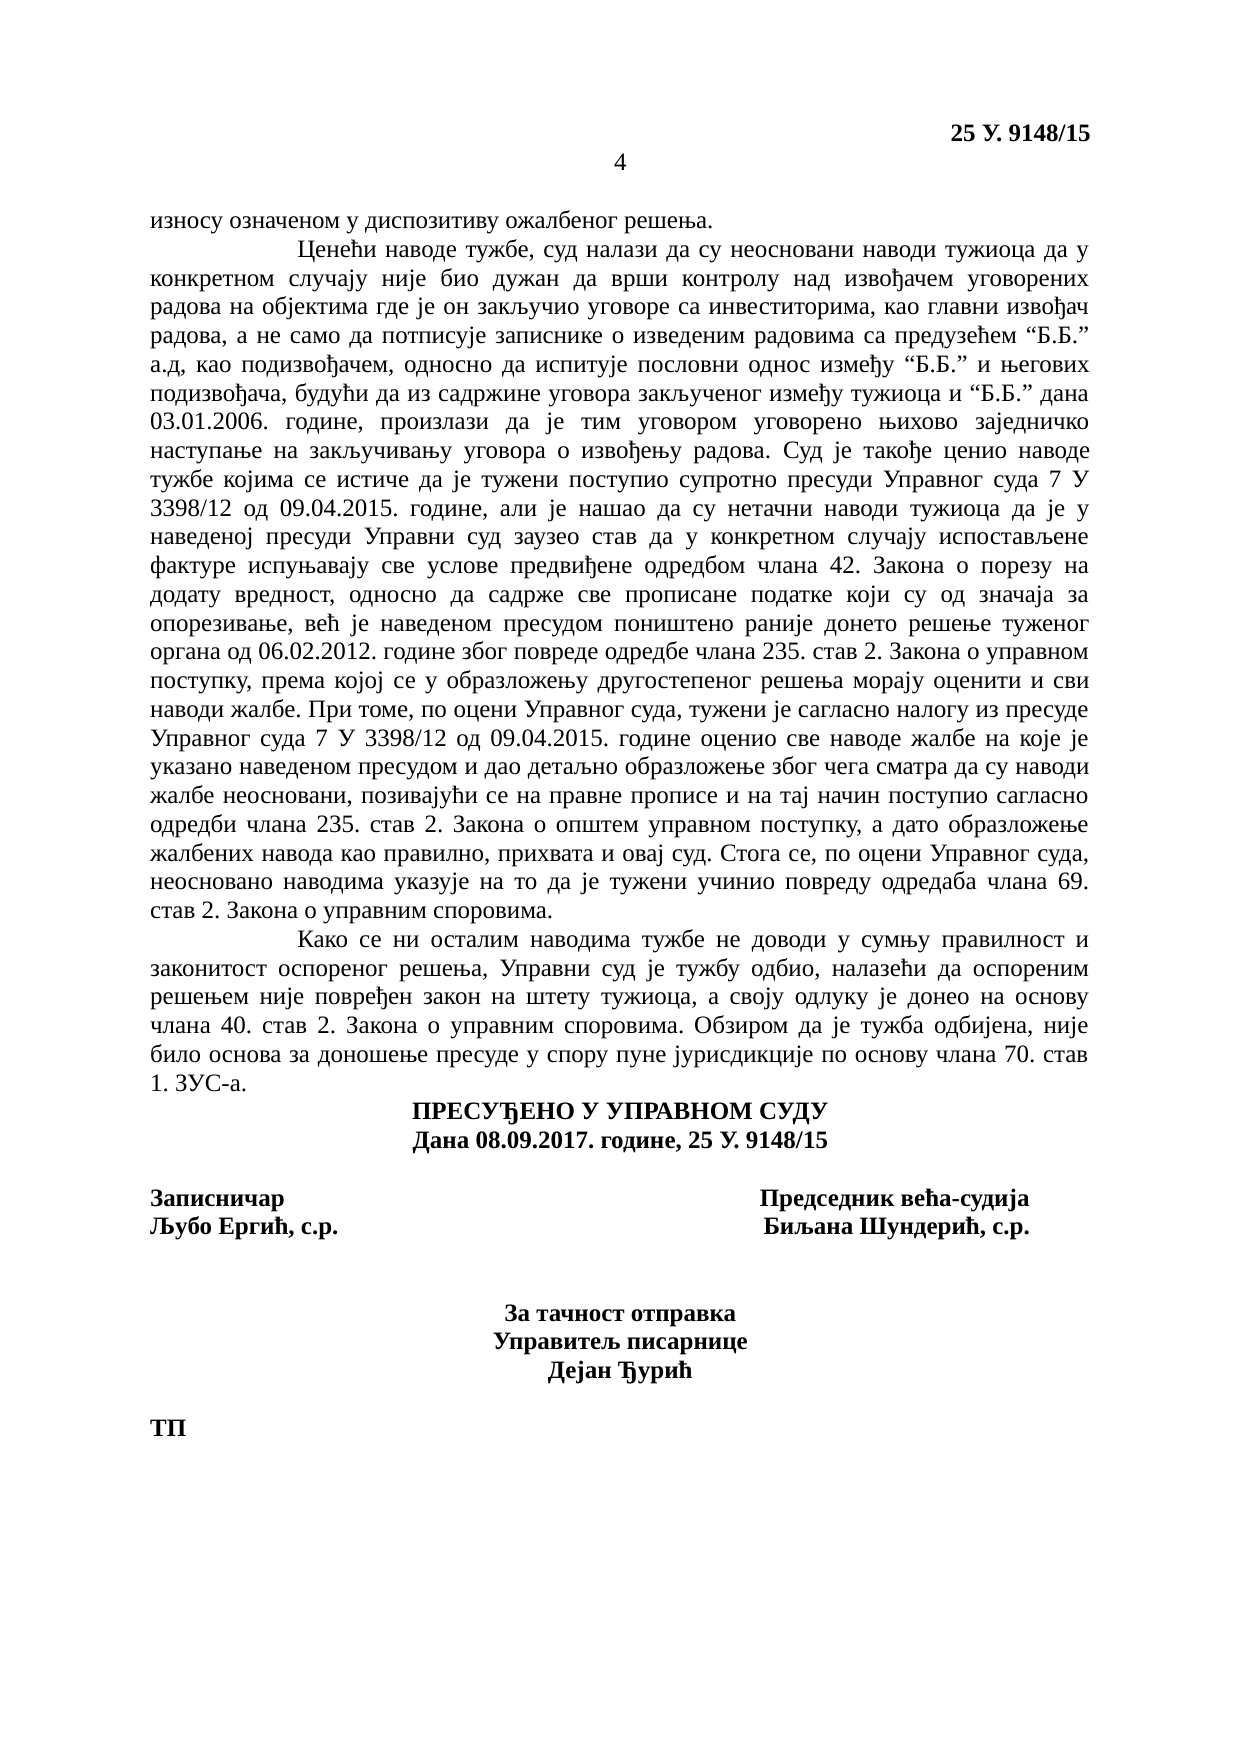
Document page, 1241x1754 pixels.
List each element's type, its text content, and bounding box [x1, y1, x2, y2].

text ТП [150, 1413, 1090, 1441]
text Дана 08.09.2017. године, 25 У. 9148/15 [150, 1125, 1090, 1154]
text Како се ни осталим наводима тужбе не доводи у сумњу правилност и законитост оспореног решења, Управни суд је тужбу одбио, налазећи да оспореним решењем није повређен закон на штету тужиоца, а своју одлуку је донео на основу члана 40. став 2. Закона о управним споровима. Обзиром да је тужба одбијена, није било основа за доношење пресуде у спору пуне јурисдикције по основу члана 70. став 1. ЗУС-а. [150, 924, 1090, 1096]
text Дејан Ђурић [150, 1355, 1090, 1384]
text Управитељ писарнице [150, 1326, 1090, 1355]
text За тачност отправка [150, 1298, 1090, 1326]
text Љубо Ергић, с.р. Биљана Шундерић, с.р. [150, 1211, 1090, 1240]
text Ценећи наводе тужбе, суд налази да су неосновани наводи тужиоца да у конкретном случају није био дужан да врши контролу над извођачем уговорених радова на објектима где је он закључио уговоре са инвеститорима, као главни извођач радова, а не само да потписује записнике о изведеним радовима са предузећем “Б.Б.” а.д, као подизвођачем, односно да испитује пословни однос између “Б.Б.” и његових подизвођача, будући да из садржине уговора закљученог између тужиоца и “Б.Б.” дана 03.01.2006. године, произлази да је тим уговором уговорено њихово заједничко наступање на закључивању уговора о извођењу радова. Суд је такође ценио наводе тужбе којима се истиче да је тужени поступио супротно пресуди Управног суда 7 У 3398/12 од 09.04.2015. године, али је нашао да су нетачни наводи тужиоца да је у наведеној пресуди Управни суд заузео став да у конкретном случају испостављене фактуре испуњавају све услове предвиђене одредбом члана 42. Закона о порезу на додату вредност, односно да садрже све прописане податке који су од значаја за опорезивање, већ је наведеном пресудом поништено раније донето решење туженог органа од 06.02.2012. године због повреде одредбе члана 235. став 2. Закона о управном поступку, према којој се у образложењу другостепеног решења морају оценити и сви наводи жалбе. При томе, по оцени Управног суда, тужени је сагласно налогу из пресуде Управног суда 7 У 3398/12 од 09.04.2015. године оценио све наводе жалбе на које је указано наведеном пресудом и дао детаљно образложење због чега сматра да су наводи жалбе неосновани, позивајући се на правне прописе и на тај начин поступио сагласно одредби члана 235. став 2. Закона о општем управном поступку, а дато образложење жалбених навода као правилно, прихвата и овај суд. Стога се, по оцени Управног суда, неосновано наводима указује на то да је тужени учинио повреду одредаба члана 69. став 2. Закона о управним споровима. [150, 234, 1090, 924]
text ПРЕСУЂЕНО У УПРАВНОМ СУДУ [150, 1096, 1090, 1125]
text Записничар Председник већа-судија [150, 1183, 1090, 1211]
text износу означеном у диспозитиву ожалбеног решења. [150, 205, 1090, 234]
